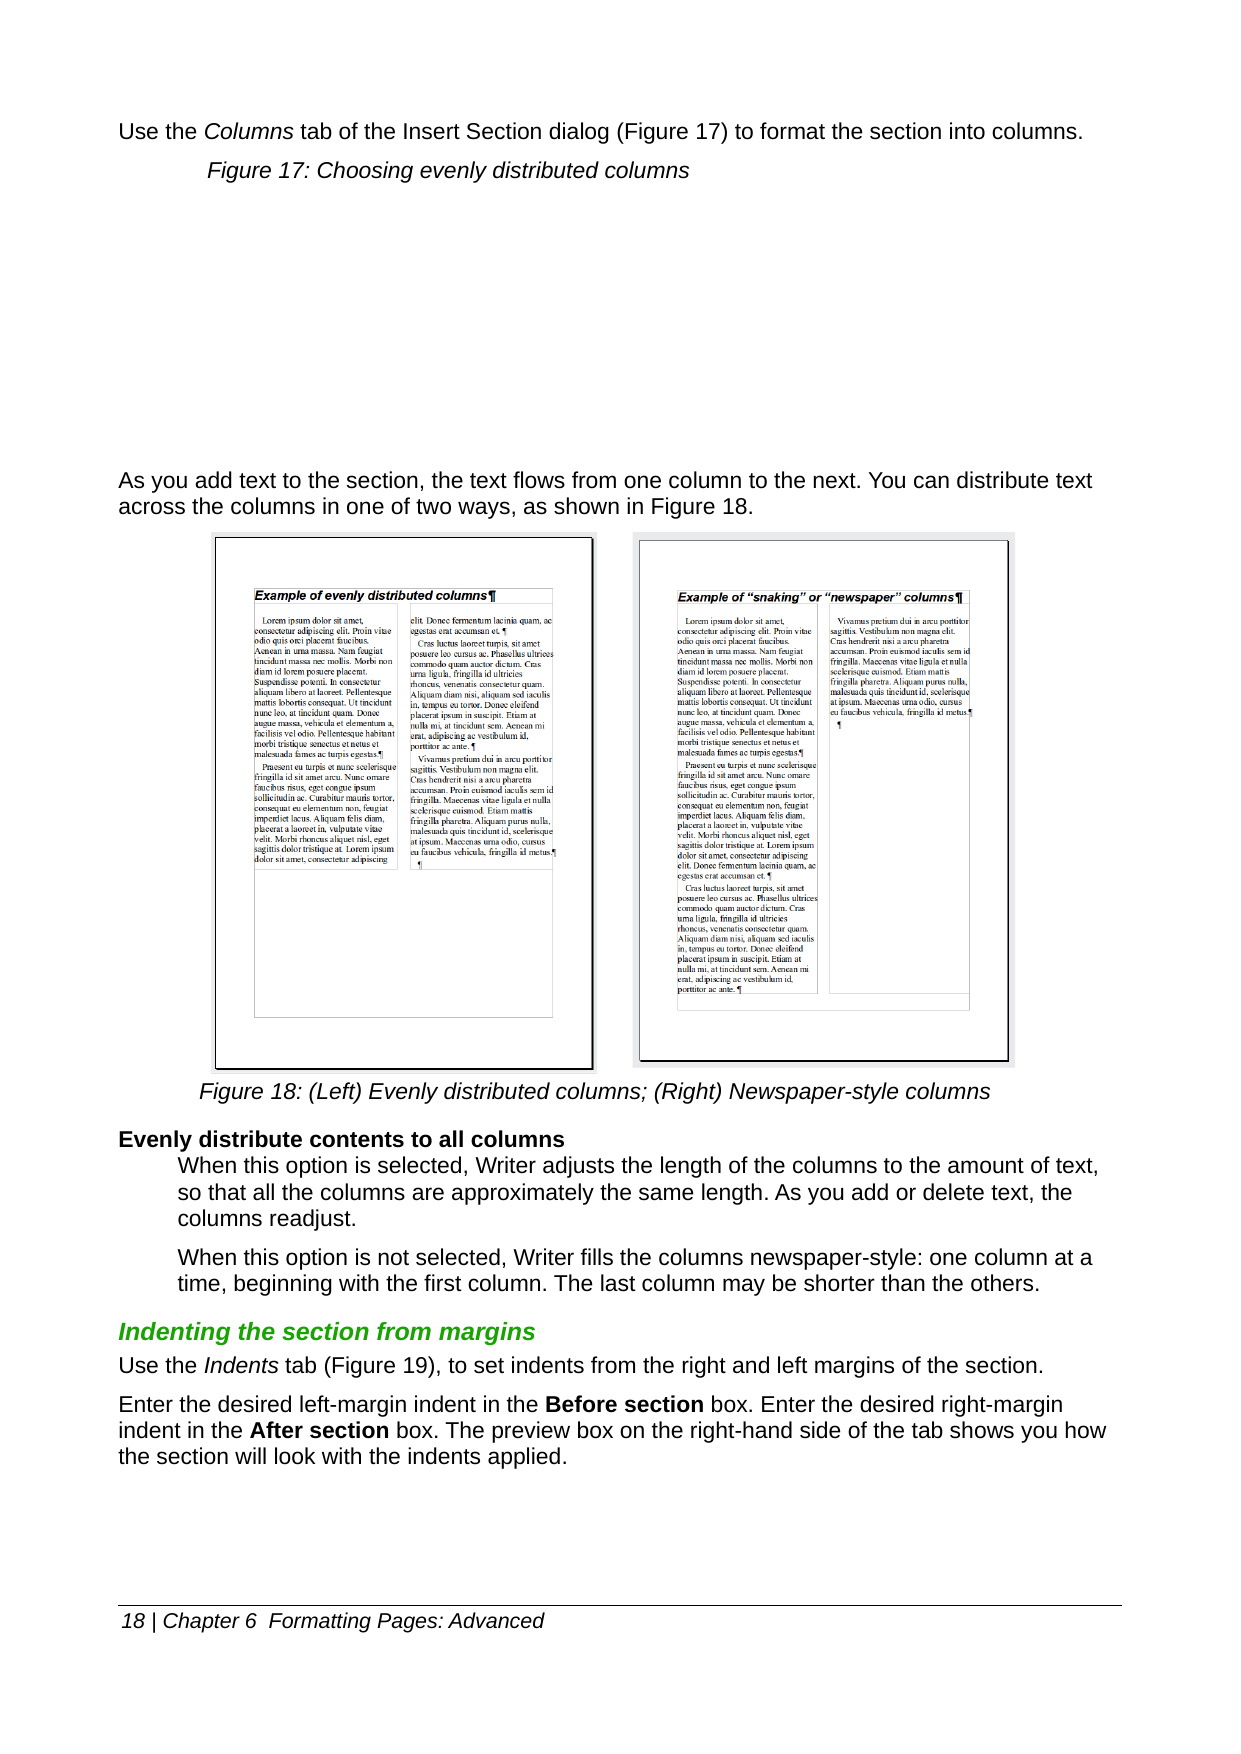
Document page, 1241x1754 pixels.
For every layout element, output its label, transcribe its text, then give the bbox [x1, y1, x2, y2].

table_cell Figure 18: (Left) Evenly distributed columns; (Right) Newspaper-style columns [199, 1078, 1030, 1108]
text Evenly distribute contents to all columns [118, 1126, 1122, 1152]
table_header [621, 532, 1030, 1078]
list As you add text to the section, the text flows from one column to the next. You can distribute text across the columns in one of two ways, as shown in Figure 18. [118, 467, 1122, 520]
text Use the Indents tab (Figure 19), to set indents from the right and left margins of the section. [118, 1352, 1122, 1378]
text When this option is not selected, Writer fills the columns newspaper-style: one column at a time, beginning with the first column. The last column may be shorter than the others. [177, 1244, 1122, 1296]
text Use the Columns tab of the Insert Section dialog (Figure 17) to format the section into columns. [118, 118, 1122, 144]
picture [632, 532, 1016, 1068]
text When this option is selected, Writer adjusts the length of the columns to the amount of text, so that all the columns are approximately the same length. As you add or delete text, the columns readjust. [177, 1152, 1122, 1231]
picture [211, 532, 598, 1074]
text Enter the desired left-margin indent in the Before section box. Enter the desired right-margin indent in the After section box. The preview box on the right-hand side of the tab shows you how the section will look with the indents applied. [118, 1391, 1122, 1470]
table_header [199, 532, 621, 1078]
text Figure 17: Choosing evenly distributed columns [207, 157, 1033, 183]
subtitle Indenting the section from margins [118, 1317, 1122, 1346]
